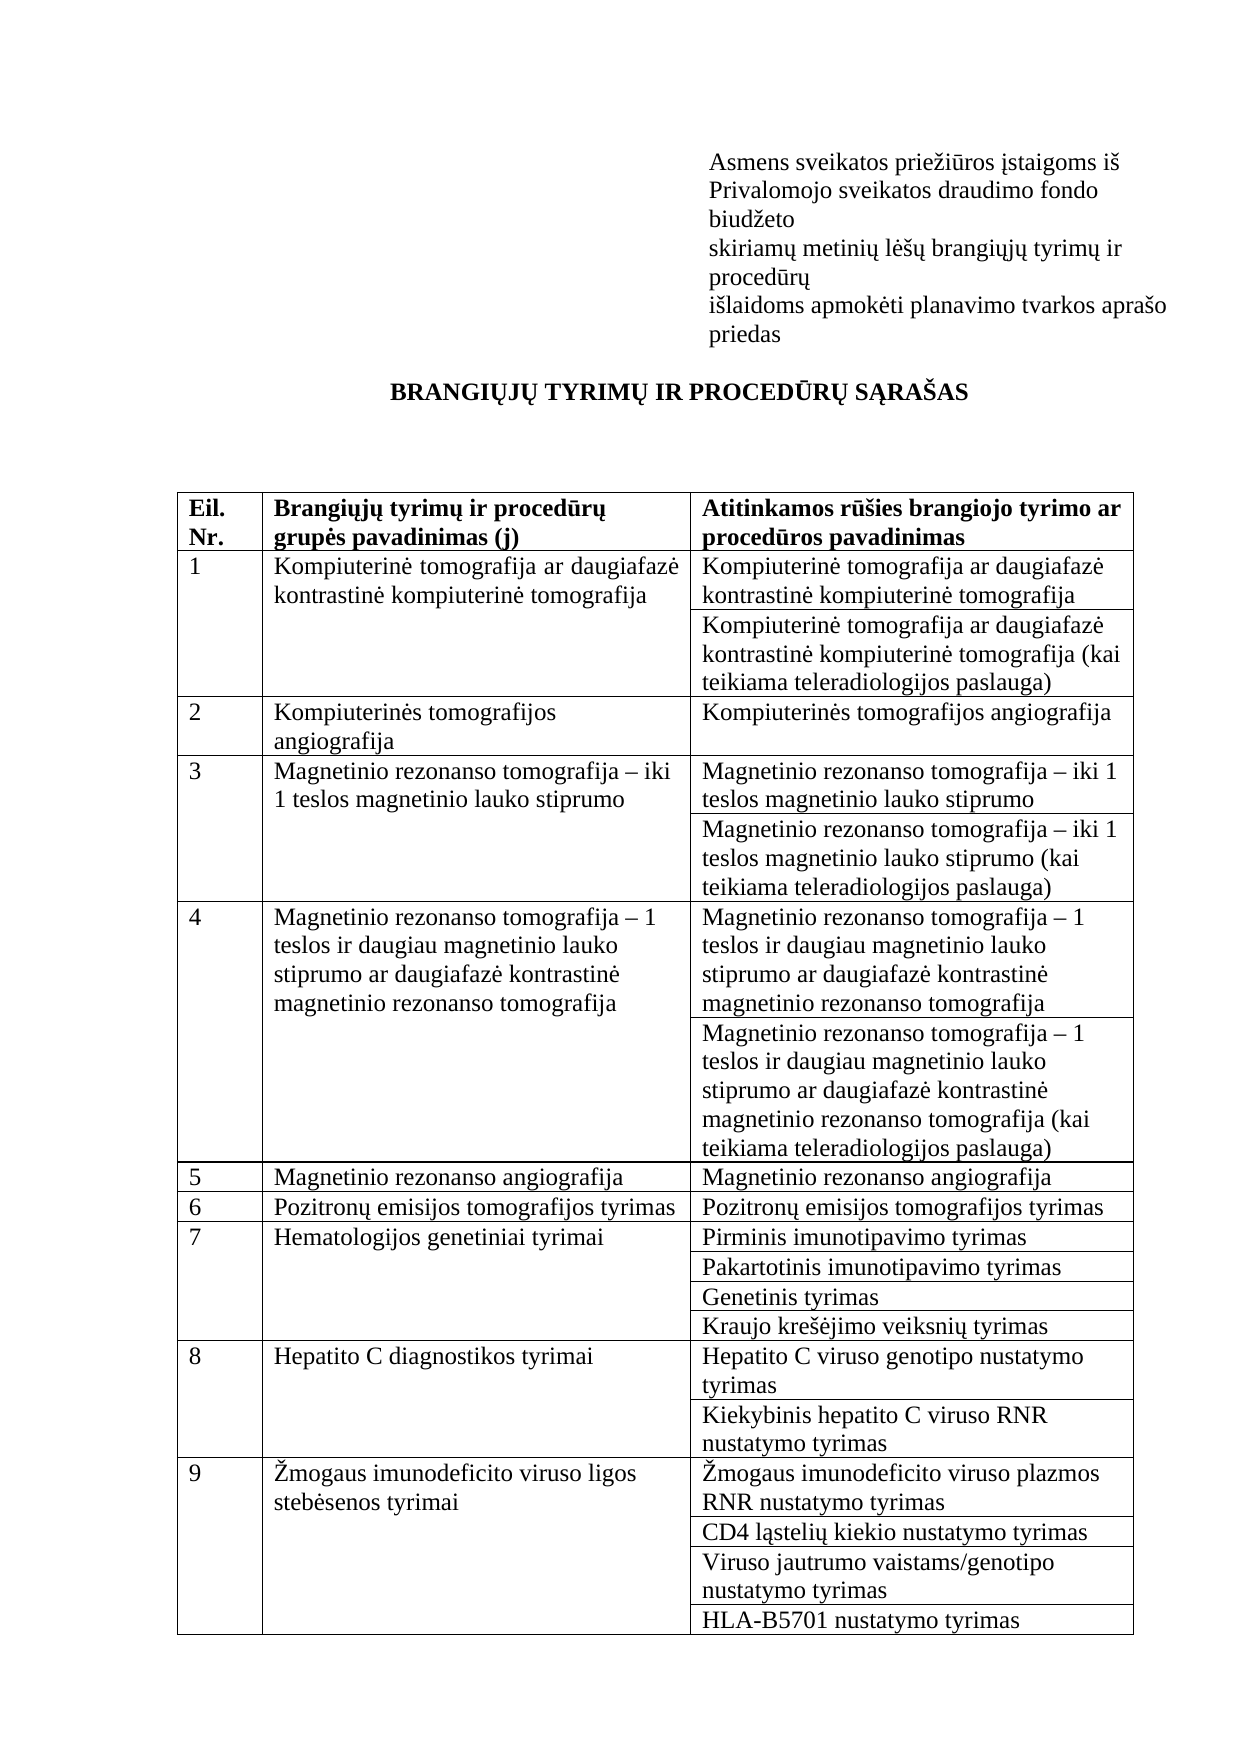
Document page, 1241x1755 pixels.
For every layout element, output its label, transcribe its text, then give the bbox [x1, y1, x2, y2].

table_cell Pakartotinis imunotipavimo tyrimas [691, 1252, 1133, 1281]
table_cell Magnetinio rezonanso tomografija – 1 teslos ir daugiau magnetinio lauko stiprumo ar daugiafazė kontrastinė magnetinio rezonanso tomografija [691, 902, 1133, 1017]
text išlaidoms apmokėti planavimo tvarkos aprašo [709, 291, 1181, 319]
text priedas [709, 319, 1181, 348]
text BRANGIŲJŲ TYRIMŲ IR PROCEDŪRŲ SĄRAŠAS [177, 377, 1181, 406]
table_cell CD4 ląstelių kiekio nustatymo tyrimas [691, 1517, 1133, 1546]
text Privalomojo sveikatos draudimo fondo biudžeto [709, 176, 1181, 233]
table_cell Magnetinio rezonanso tomografija – iki 1 teslos magnetinio lauko stiprumo [263, 756, 690, 901]
table_header [262, 406, 691, 492]
table_cell Magnetinio rezonanso tomografija – iki 1 teslos magnetinio lauko stiprumo [691, 756, 1133, 813]
text Asmens sveikatos priežiūros įstaigoms iš [709, 147, 1181, 176]
table_cell 8 [178, 1341, 262, 1457]
table_cell Kompiuterinė tomografija ar daugiafazė kontrastinė kompiuterinė tomografija [263, 551, 690, 696]
table_cell Magnetinio rezonanso tomografija – iki 1 teslos magnetinio lauko stiprumo (kai teikiama teleradiologijos paslauga) [691, 814, 1133, 901]
table_cell Pirminis imunotipavimo tyrimas [691, 1222, 1133, 1251]
table_cell Kompiuterinė tomografija ar daugiafazė kontrastinė kompiuterinė tomografija [691, 551, 1133, 609]
table_cell Kiekybinis hepatito C viruso RNR nustatymo tyrimas [691, 1400, 1133, 1457]
table_cell Atitinkamos rūšies brangiojo tyrimo ar procedūros pavadinimas [691, 493, 1133, 550]
table_cell Kompiuterinės tomografijos angiografija [691, 697, 1133, 755]
table_cell Magnetinio rezonanso tomografija – 1 teslos ir daugiau magnetinio lauko stiprumo ar daugiafazė kontrastinė magnetinio rezonanso tomografija [263, 902, 690, 1161]
table_cell Hepatito C viruso genotipo nustatymo tyrimas [691, 1341, 1133, 1399]
table_cell HLA-B5701 nustatymo tyrimas [691, 1605, 1133, 1634]
table_cell 1 [178, 551, 262, 696]
table_cell 3 [178, 756, 262, 901]
table_cell Hematologijos genetiniai tyrimai [263, 1222, 690, 1340]
table_cell 2 [178, 697, 262, 755]
table_cell Pozitronų emisijos tomografijos tyrimas [691, 1192, 1133, 1221]
table_cell Žmogaus imunodeficito viruso ligos stebėsenos tyrimai [263, 1458, 690, 1634]
table_cell Magnetinio rezonanso angiografija [263, 1163, 690, 1191]
table_cell 9 [178, 1458, 262, 1634]
text skiriamų metinių lėšų brangiųjų tyrimų ir procedūrų [709, 233, 1181, 291]
table_cell Magnetinio rezonanso tomografija – 1 teslos ir daugiau magnetinio lauko stiprumo ar daugiafazė kontrastinė magnetinio rezonanso tomografija (kai teikiama teleradiologijos paslauga) [691, 1018, 1133, 1161]
table_cell Viruso jautrumo vaistams/genotipo nustatymo tyrimas [691, 1547, 1133, 1604]
table_cell 4 [178, 902, 262, 1161]
table_cell 6 [178, 1192, 262, 1221]
table_cell Kraujo krešėjimo veiksnių tyrimas [691, 1311, 1133, 1340]
table_cell Genetinis tyrimas [691, 1282, 1133, 1310]
table_cell Magnetinio rezonanso angiografija [691, 1163, 1133, 1191]
table_header [177, 406, 262, 492]
table_cell Kompiuterinės tomografijos angiografija [263, 697, 690, 755]
table_cell Eil. Nr. [178, 493, 262, 550]
table_cell Žmogaus imunodeficito viruso plazmos RNR nustatymo tyrimas [691, 1458, 1133, 1516]
table_cell 5 [178, 1163, 262, 1191]
table_cell Kompiuterinė tomografija ar daugiafazė kontrastinė kompiuterinė tomografija (kai teikiama teleradiologijos paslauga) [691, 610, 1133, 696]
table_cell Hepatito C diagnostikos tyrimai [263, 1341, 690, 1457]
table_cell Brangiųjų tyrimų ir procedūrų grupės pavadinimas (j) [263, 493, 690, 550]
table_header [691, 406, 1133, 492]
table_cell 7 [178, 1222, 262, 1340]
table_cell Pozitronų emisijos tomografijos tyrimas [263, 1192, 690, 1221]
